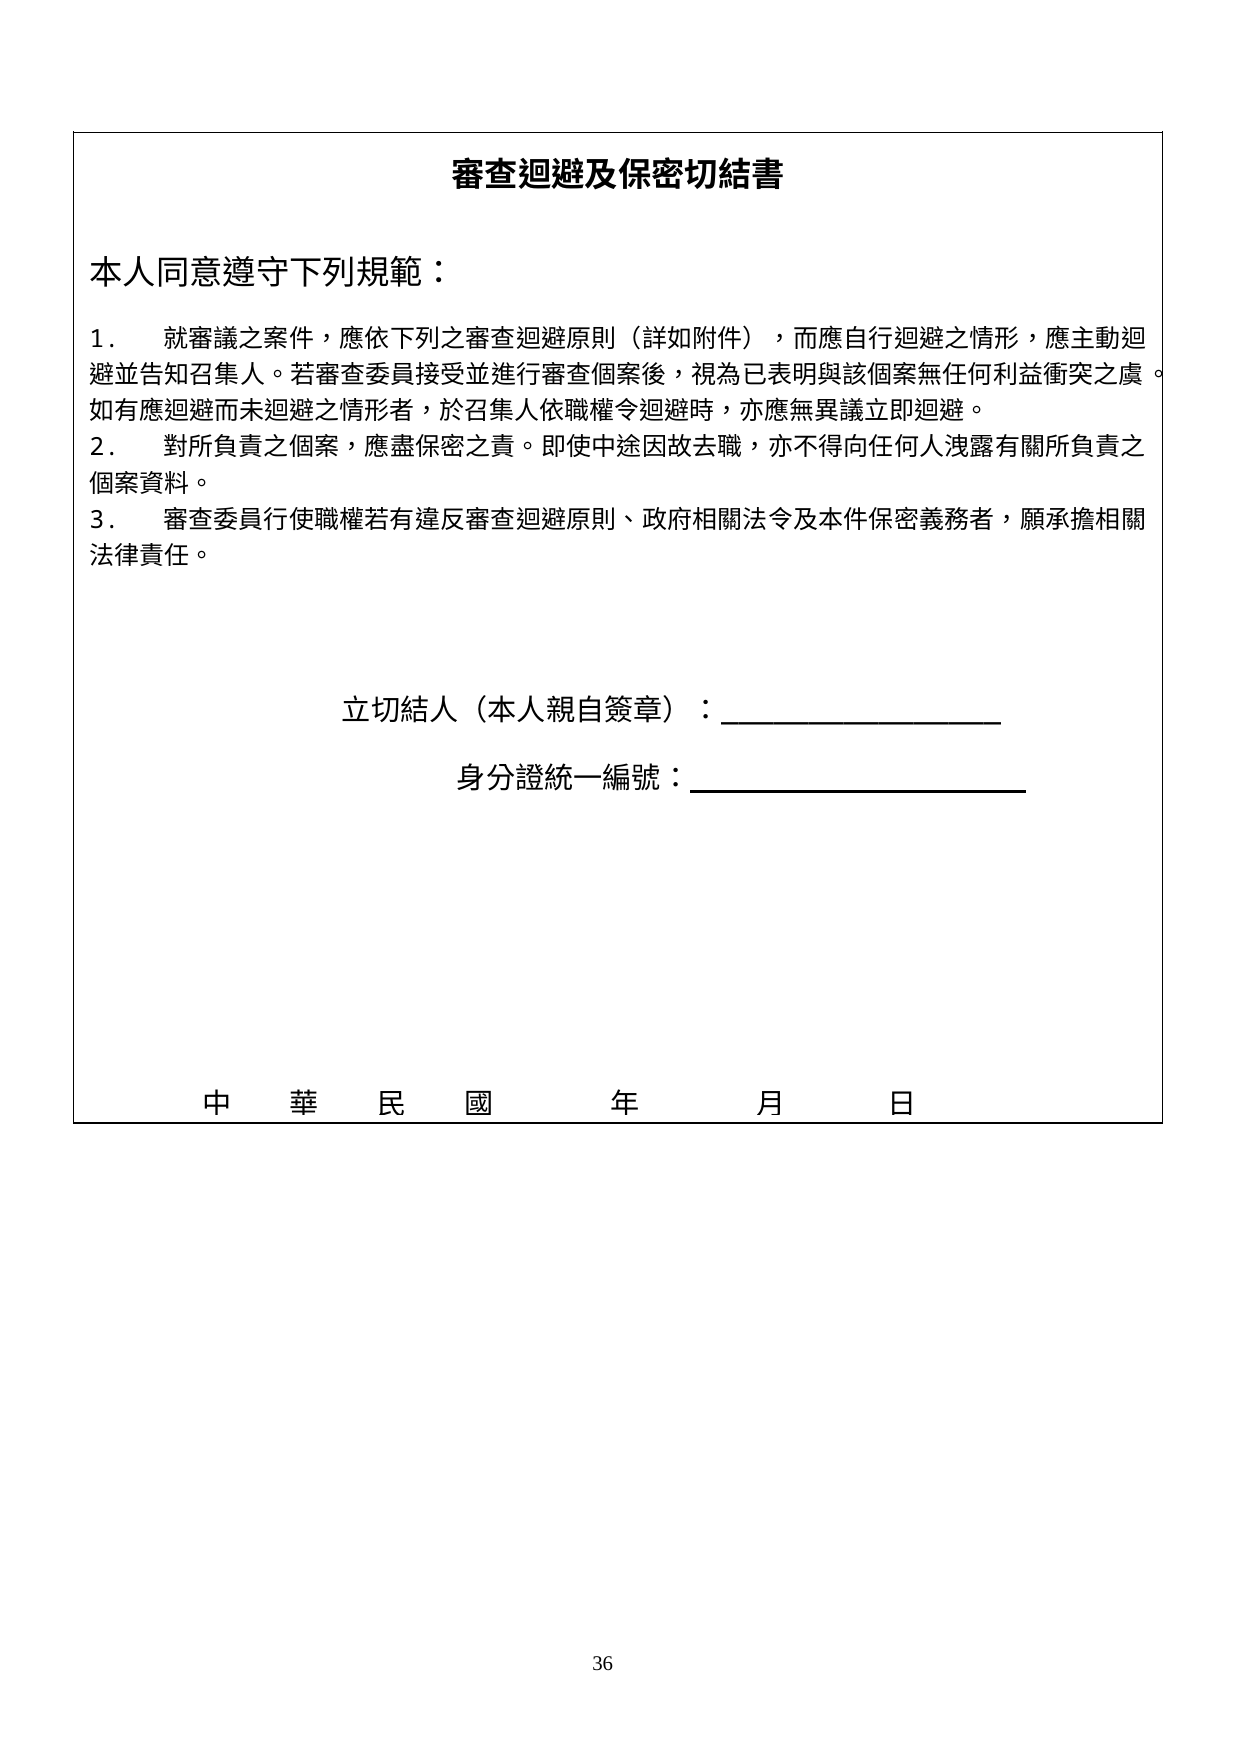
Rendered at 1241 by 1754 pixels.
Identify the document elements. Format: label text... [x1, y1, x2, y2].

text 身分證統一編號： [89, 754, 1029, 797]
list 對所負責之個案，應盡保密之責。即使中途因故去職，亦不得向任何人洩露有關所負責之個案資料。 [89, 427, 1146, 499]
list 就審議之案件，應依下列之審查迴避原則（詳如附件），而應自行迴避之情形，應主動迴避並告知召集人。若審查委員接受並進行審查個案後，視為已表明與該個案無任何利益衝突之虞。如有應迴避而未迴避之情形者，於召集人依職權令迴避時，亦應無異議立即迴避。 [89, 318, 1146, 427]
text 本人同意遵守下列規範： [89, 246, 1146, 294]
text 審查迴避及保密切結書 [89, 153, 1146, 195]
text 中 華 民 國 年 月 日 [89, 1080, 1029, 1115]
list 審查委員行使職權若有違反審查迴避原則、政府相關法令及本件保密義務者，願承擔相關法律責任。 [89, 499, 1146, 572]
text 立切結人（本人親自簽章）：________________ [164, 687, 1001, 729]
